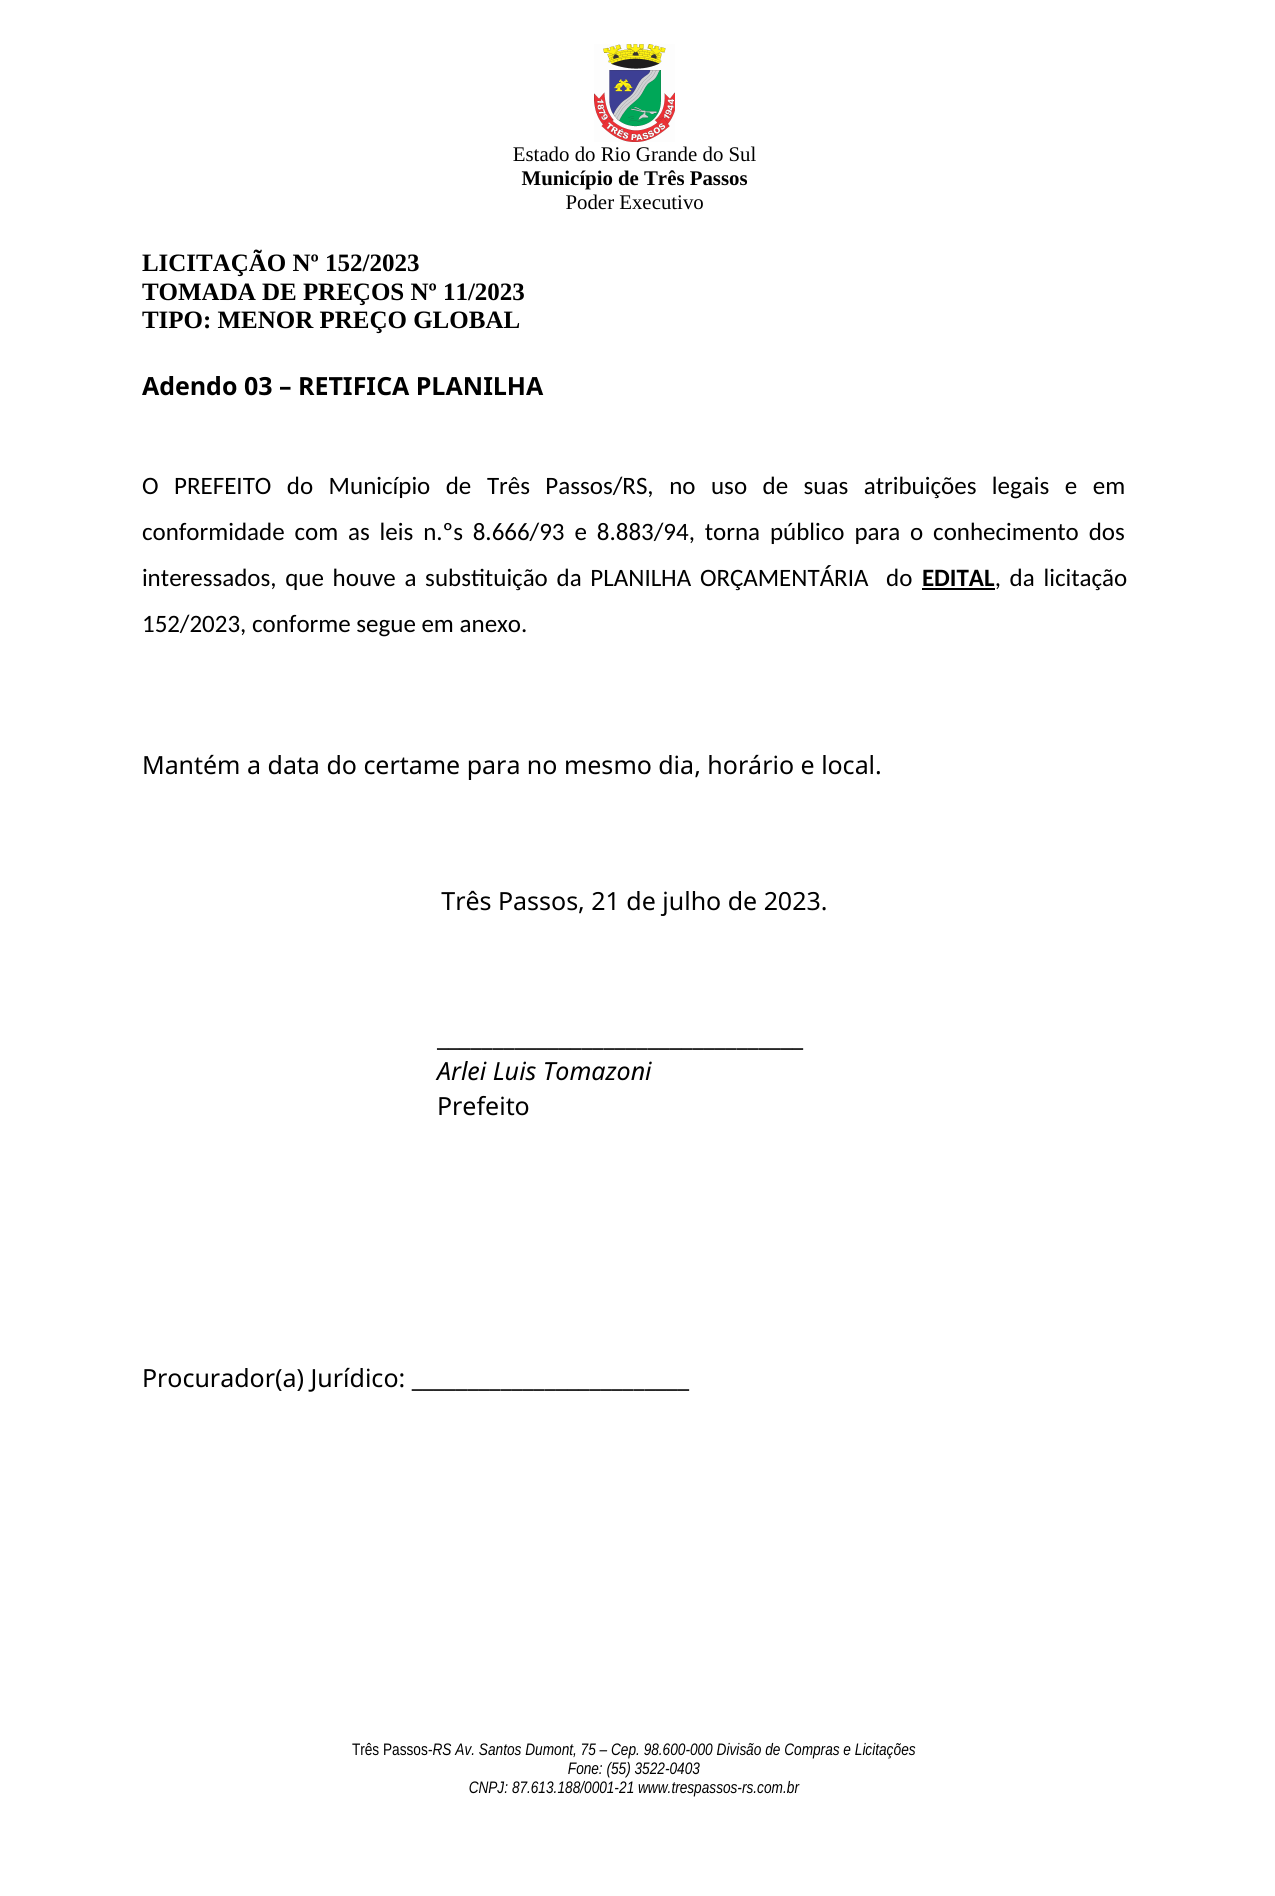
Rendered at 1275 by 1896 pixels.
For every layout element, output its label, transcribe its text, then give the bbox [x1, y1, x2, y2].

text Procurador(a) Jurídico: _________________________ [142, 1361, 1127, 1395]
subtitle _________________________________ [142, 1020, 1127, 1054]
text TOMADA DE PREÇOS Nº 11/2023 [142, 277, 1127, 306]
text Mantém a data do certame para no mesmo dia, horário e local. [142, 747, 1127, 782]
text Três Passos, 21 de julho de 2023. [142, 884, 1127, 918]
text LICITAÇÃO Nº 152/2023 [142, 248, 1127, 277]
text Prefeito [142, 1088, 1127, 1122]
text TIPO: MENOR PREÇO GLOBAL [142, 306, 1127, 334]
text O PREFEITO do Município de Três Passos/RS, no uso de suas atribuições legais e em conformidade com as leis n.ºs 8.666/93 e 8.883/94, torna público para o conhecimento dos interessados, que houve a substituição da PLANILHA ORÇAMENTÁRIA do EDITAL, da licitação 152/2023, conforme segue em anexo. [142, 471, 1127, 638]
subtitle Arlei Luis Tomazoni [142, 1054, 1127, 1088]
text Adendo 03 – RETIFICA PLANILHA [142, 368, 1127, 402]
